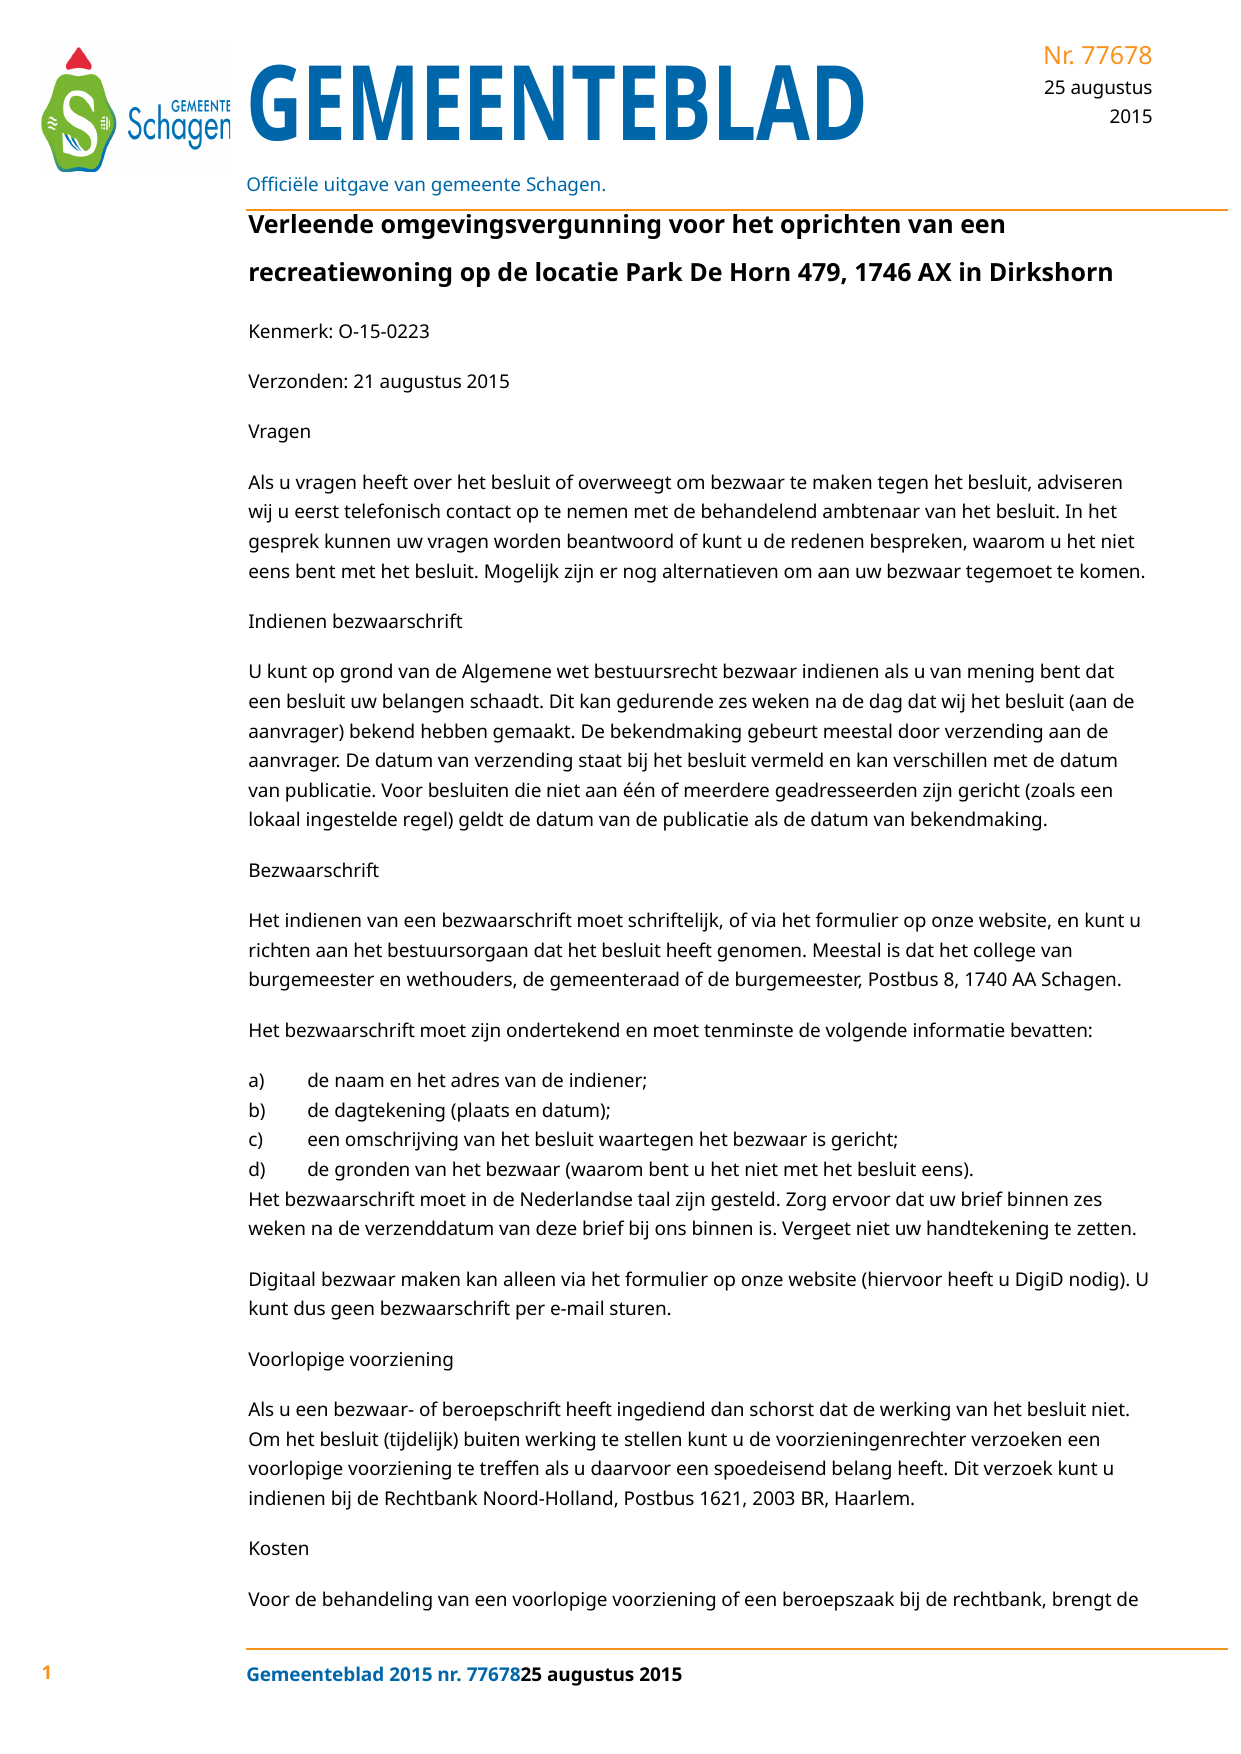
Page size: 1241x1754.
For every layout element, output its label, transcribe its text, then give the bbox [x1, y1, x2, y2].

list de gronden van het bezwaar (waarom bent u het niet met het besluit eens). [248, 1156, 1152, 1182]
text Voor de behandeling van een voorlopige voorziening of een beroepszaak bij de rechtbank, brengt de [248, 1586, 1152, 1612]
text Het indienen van een bezwaarschrift moet schriftelijk, of via het formulier op onze website, en kunt u richten aan het bestuursorgaan dat het besluit heeft genomen. Meestal is dat het college van burgemeester en wethouders, de gemeenteraad of de burgemeester, Postbus 8, 1740 AA Schagen. [248, 907, 1152, 992]
text Als u vragen heeft over het besluit of overweegt om bezwaar te maken tegen het besluit, adviseren wij u eerst telefonisch contact op te nemen met de behandelend ambtenaar van het besluit. In het gesprek kunnen uw vragen worden beantwoord of kunt u de redenen bespreken, waarom u het niet eens bent met het besluit. Mogelijk zijn er nog alternatieven om aan uw bezwaar tegemoet te komen. [248, 469, 1152, 584]
text Kosten [248, 1535, 1152, 1561]
text Verzonden: 21 augustus 2015 [248, 368, 1152, 394]
text Het bezwaarschrift moet zijn ondertekend en moet tenminste de volgende informatie bevatten: [248, 1017, 1152, 1043]
text Digitaal bezwaar maken kan alleen via het formulier op onze website (hiervoor heeft u DigiD nodig). U kunt dus geen bezwaarschrift per e-mail sturen. [248, 1266, 1152, 1321]
text Voorlopige voorziening [248, 1346, 1152, 1372]
text U kunt op grond van de Algemene wet bestuursrecht bezwaar indienen als u van mening bent dat een besluit uw belangen schaadt. Dit kan gedurende zes weken na de dag dat wij het besluit (aan de aanvrager) bekend hebben gemaakt. De bekendmaking gebeurt meestal door verzending aan de aanvrager. De datum van verzending staat bij het besluit vermeld en kan verschillen met de datum van publicatie. Voor besluiten die niet aan één of meerdere geadresseerden zijn gericht (zoals een lokaal ingestelde regel) geldt de datum van de publicatie als de datum van bekendmaking. [248, 659, 1152, 832]
picture [41, 47, 231, 172]
text Bezwaarschrift [248, 857, 1152, 883]
text Kenmerk: O-15-0223 [248, 318, 1152, 344]
text Vragen [248, 419, 1152, 444]
text Indienen bezwaarschrift [248, 608, 1152, 634]
list de naam en het adres van de indiener; [248, 1067, 1152, 1093]
text Het bezwaarschrift moet in de Nederlandse taal zijn gesteld. Zorg ervoor dat uw brief binnen zes weken na de verzenddatum van deze brief bij ons binnen is. Vergeet niet uw handtekening te zetten. [248, 1186, 1152, 1241]
list een omschrijving van het besluit waartegen het bezwaar is gericht; [248, 1127, 1152, 1152]
text Verleende omgevingsvergunning voor het oprichten van een recreatiewoning op de locatie Park De Horn 479, 1746 AX in Dirkshorn [248, 211, 1152, 288]
text Als u een bezwaar- of beroepschrift heeft ingediend dan schorst dat de werking van het besluit niet. Om het besluit (tijdelijk) buiten werking te stellen kunt u de voorzieningenrechter verzoeken een voorlopige voorziening te treffen als u daarvoor een spoedeisend belang heeft. Dit verzoek kunt u indienen bij de Rechtbank Noord-Holland, Postbus 1621, 2003 BR, Haarlem. [248, 1396, 1152, 1511]
list de dagtekening (plaats en datum); [248, 1097, 1152, 1123]
